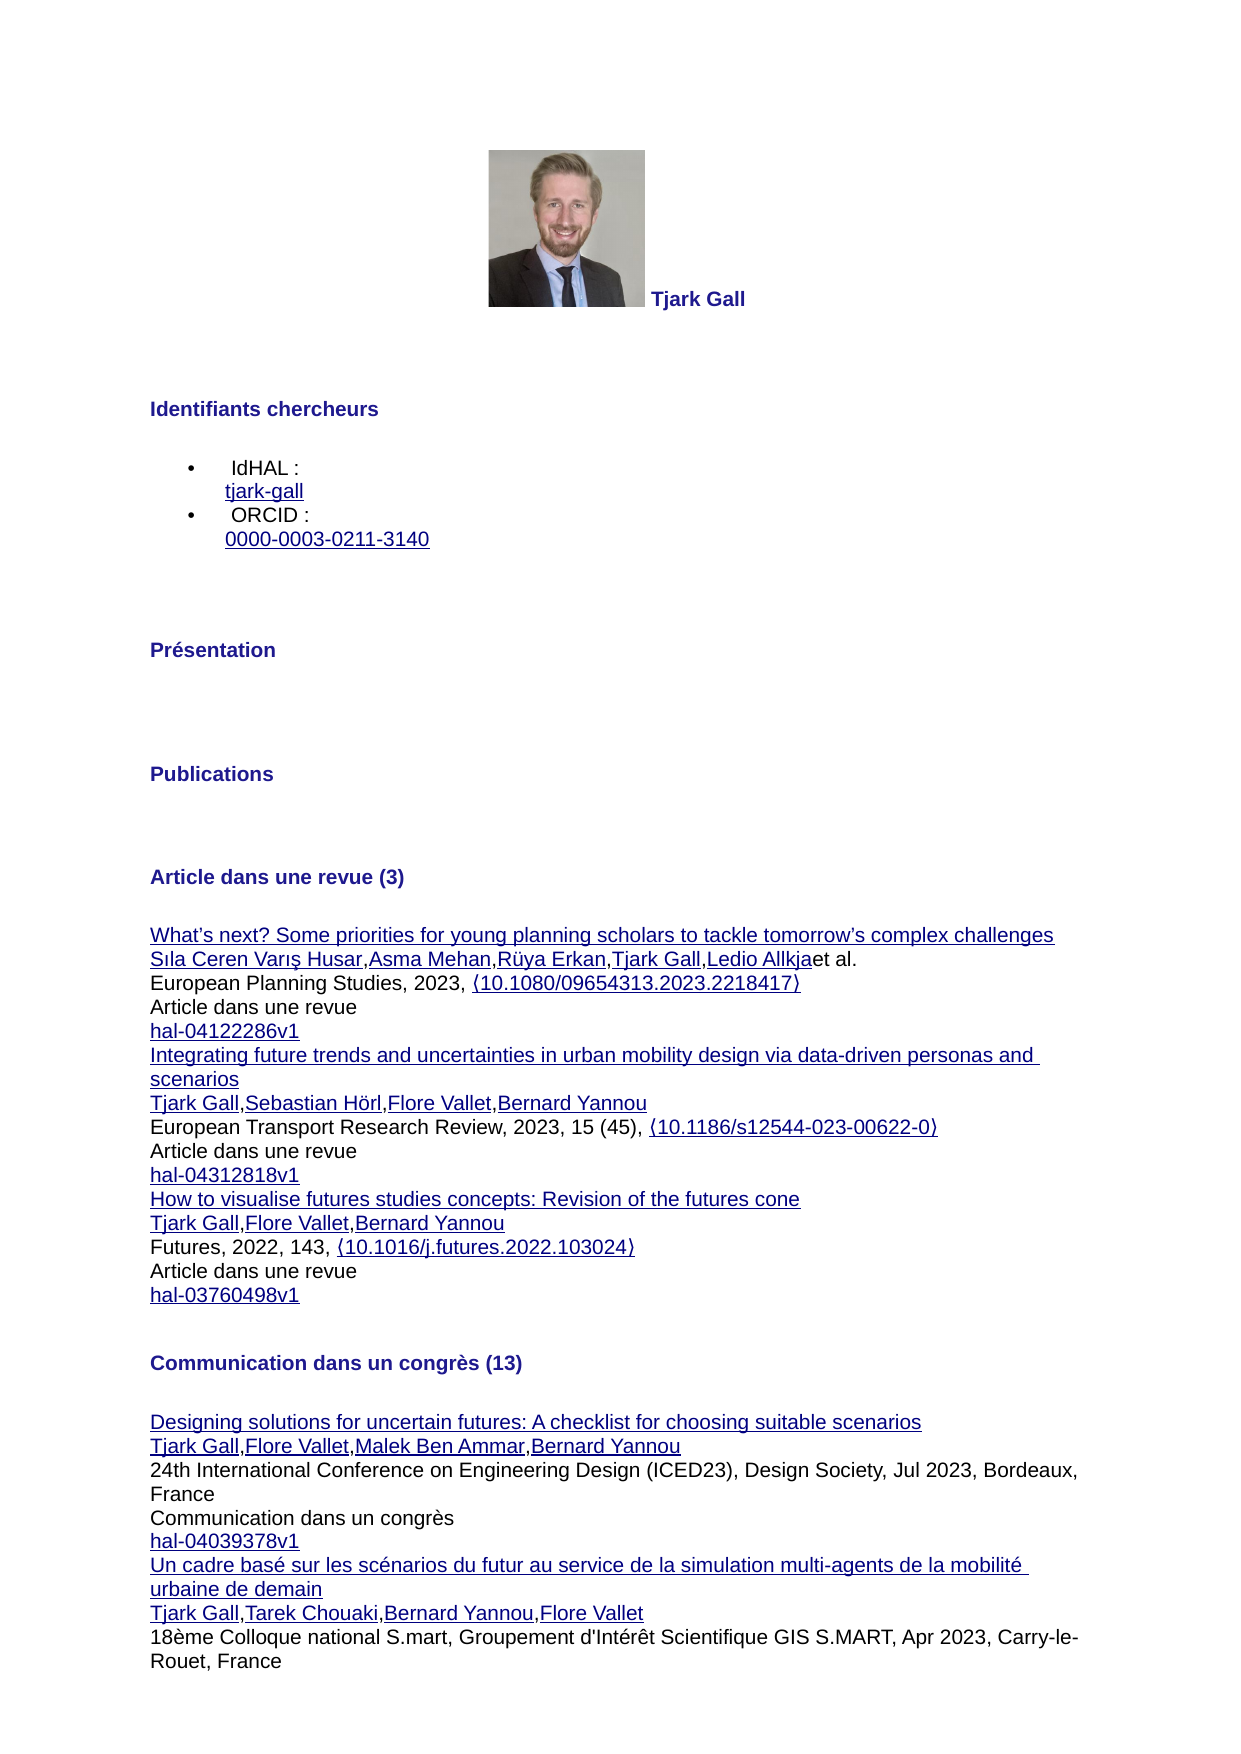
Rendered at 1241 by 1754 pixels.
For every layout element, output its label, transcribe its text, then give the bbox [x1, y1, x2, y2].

subtitle Présentation [150, 638, 1090, 662]
list 0000-0003-0211-3140 [187, 527, 1090, 551]
list tjark-gall [187, 479, 1090, 503]
table_cell Un cadre basé sur les scénarios du futur au service de la simulation multi-agents de la mobilité urbaine de demain Tjark Gall,Tarek Chouaki,Bernard Yannou,Flore Vallet 18ème Colloque national S.mart, Groupement d'Intérêt Scientifique GIS S.MART, Apr 2023, Carry-le-Rouet, France [150, 1553, 1090, 1673]
table_header What’s next? Some priorities for young planning scholars to tackle tomorrow’s complex challenges Sıla Ceren Varış Husar,Asma Mehan,Rüya Erkan,Tjark Gall,Ledio Allkjaet al. European Planning Studies, 2023, ⟨10.1080/09654313.2023.2218417⟩ Article dans une revue hal-04122286v1 [150, 923, 1090, 1043]
subtitle Publications [150, 762, 1090, 786]
subtitle Article dans une revue (3) [150, 865, 1090, 889]
table_cell Integrating future trends and uncertainties in urban mobility design via data-driven personas and scenarios Tjark Gall,Sebastian Hörl,Flore Vallet,Bernard Yannou European Transport Research Review, 2023, 15 (45), ⟨10.1186/s12544-023-00622-0⟩ Article dans une revue hal-04312818v1 [150, 1043, 1090, 1187]
list ORCID : [187, 503, 1090, 527]
subtitle Tjark Gall [150, 150, 1090, 311]
subtitle Identifiants chercheurs [150, 397, 1090, 421]
picture [488, 150, 645, 307]
table_header Designing solutions for uncertain futures: A checklist for choosing suitable scenarios Tjark Gall,Flore Vallet,Malek Ben Ammar,Bernard Yannou 24th International Conference on Engineering Design (ICED23), Design Society, Jul 2023, Bordeaux, France Communication dans un congrès hal-04039378v1 [150, 1410, 1090, 1553]
subtitle Communication dans un congrès (13) [150, 1351, 1090, 1375]
table_cell How to visualise futures studies concepts: Revision of the futures cone Tjark Gall,Flore Vallet,Bernard Yannou Futures, 2022, 143, ⟨10.1016/j.futures.2022.103024⟩ Article dans une revue hal-03760498v1 [150, 1187, 1090, 1306]
list IdHAL : [187, 455, 1090, 479]
